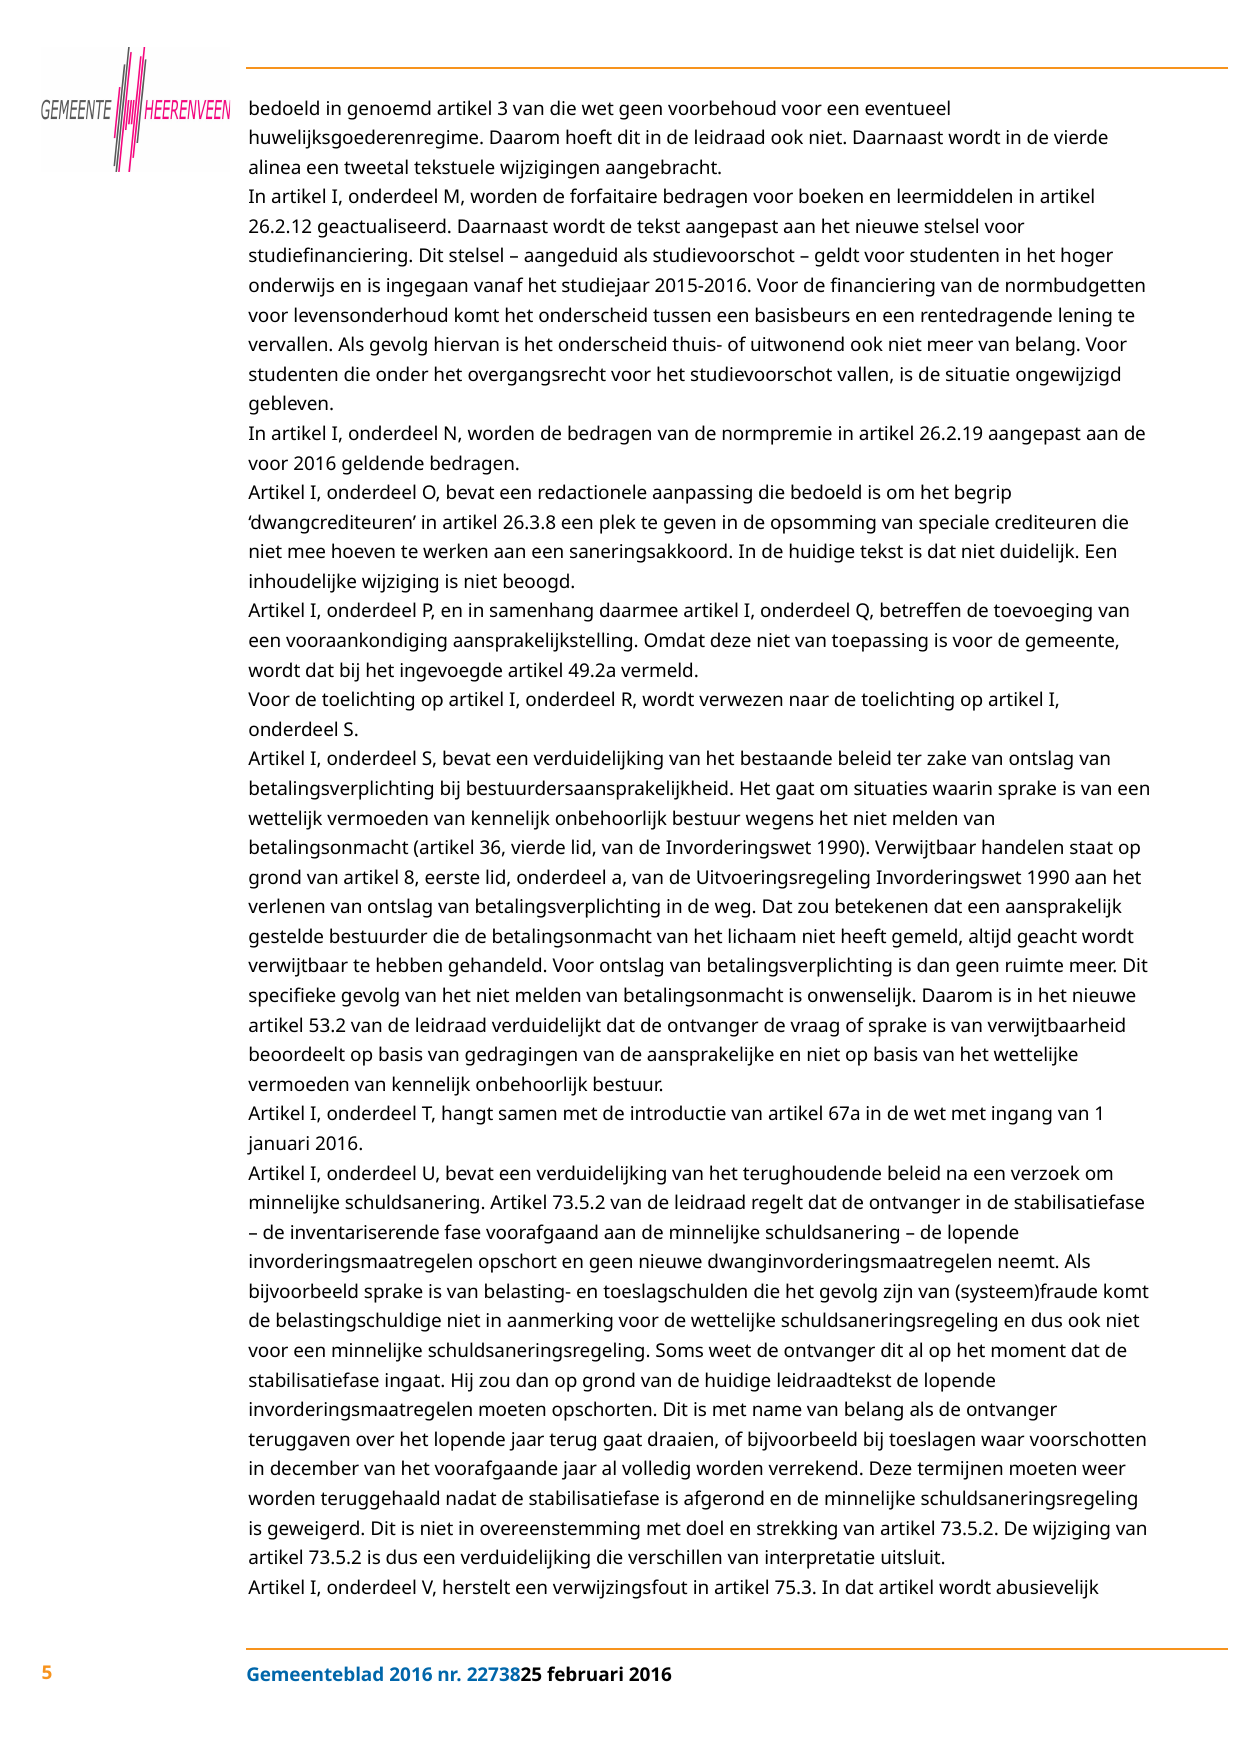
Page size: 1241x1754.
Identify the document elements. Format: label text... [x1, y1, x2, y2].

text Artikel I, onderdeel S, bevat een verduidelijking van het bestaande beleid ter zake van ontslag van betalingsverplichting bij bestuurdersaansprakelijkheid. Het gaat om situaties waarin sprake is van een wettelijk vermoeden van kennelijk onbehoorlijk bestuur wegens het niet melden van betalingsonmacht (artikel 36, vierde lid, van de Invorderingswet 1990). Verwijtbaar handelen staat op grond van artikel 8, eerste lid, onderdeel a, van de Uitvoeringsregeling Invorderingswet 1990 aan het verlenen van ontslag van betalingsverplichting in de weg. Dat zou betekenen dat een aansprakelijk gestelde bestuurder die de betalingsonmacht van het lichaam niet heeft gemeld, altijd geacht wordt verwijtbaar te hebben gehandeld. Voor ontslag van betalingsverplichting is dan geen ruimte meer. Dit specifieke gevolg van het niet melden van betalingsonmacht is onwenselijk. Daarom is in het nieuwe artikel 53.2 van de leidraad verduidelijkt dat de ontvanger de vraag of sprake is van verwijtbaarheid beoordeelt op basis van gedragingen van de aansprakelijke en niet op basis van het wettelijke vermoeden van kennelijk onbehoorlijk bestuur. [248, 746, 1152, 1097]
text bedoeld in genoemd artikel 3 van die wet geen voorbehoud voor een eventueel huwelijksgoederenregime. Daarom hoeft dit in de leidraad ook niet. Daarnaast wordt in de vierde alinea een tweetal tekstuele wijzigingen aangebracht. [248, 95, 1152, 180]
text Artikel I, onderdeel P, en in samenhang daarmee artikel I, onderdeel Q, betreffen de toevoeging van een vooraankondiging aansprakelijkstelling. Omdat deze niet van toepassing is voor de gemeente, wordt dat bij het ingevoegde artikel 49.2a vermeld. [248, 598, 1152, 683]
picture [41, 47, 231, 172]
text Artikel I, onderdeel T, hangt samen met de introductie van artikel 67a in de wet met ingang van 1 januari 2016. [248, 1101, 1152, 1156]
text Voor de toelichting op artikel I, onderdeel R, wordt verwezen naar de toelichting op artikel I, onderdeel S. [248, 686, 1152, 742]
text Artikel I, onderdeel O, bevat een redactionele aanpassing die bedoeld is om het begrip ‘dwangcrediteuren’ in artikel 26.3.8 een plek te geven in de opsomming van speciale crediteuren die niet mee hoeven te werken aan een saneringsakkoord. In de huidige tekst is dat niet duidelijk. Een inhoudelijke wijziging is niet beoogd. [248, 479, 1152, 594]
text Artikel I, onderdeel V, herstelt een verwijzingsfout in artikel 75.3. In dat artikel wordt abusievelijk [248, 1574, 1152, 1600]
text In artikel I, onderdeel M, worden de forfaitaire bedragen voor boeken en leermiddelen in artikel 26.2.12 geactualiseerd. Daarnaast wordt de tekst aangepast aan het nieuwe stelsel voor studiefinanciering. Dit stelsel – aangeduid als studievoorschot – geldt voor studenten in het hoger onderwijs en is ingegaan vanaf het studiejaar 2015-2016. Voor de financiering van de normbudgetten voor levensonderhoud komt het onderscheid tussen een basisbeurs en een rentedragende lening te vervallen. Als gevolg hiervan is het onderscheid thuis- of uitwonend ook niet meer van belang. Voor studenten die onder het overgangsrecht voor het studievoorschot vallen, is de situatie ongewijzigd gebleven. [248, 183, 1152, 416]
text In artikel I, onderdeel N, worden de bedragen van de normpremie in artikel 26.2.19 aangepast aan de voor 2016 geldende bedragen. [248, 420, 1152, 476]
text Artikel I, onderdeel U, bevat een verduidelijking van het terughoudende beleid na een verzoek om minnelijke schuldsanering. Artikel 73.5.2 van de leidraad regelt dat de ontvanger in de stabilisatiefase – de inventariserende fase voorafgaand aan de minnelijke schuldsanering – de lopende invorderingsmaatregelen opschort en geen nieuwe dwanginvorderingsmaatregelen neemt. Als bijvoorbeeld sprake is van belasting- en toeslagschulden die het gevolg zijn van (systeem)fraude komt de belastingschuldige niet in aanmerking voor de wettelijke schuldsaneringsregeling en dus ook niet voor een minnelijke schuldsaneringsregeling. Soms weet de ontvanger dit al op het moment dat de stabilisatiefase ingaat. Hij zou dan op grond van de huidige leidraadtekst de lopende invorderingsmaatregelen moeten opschorten. Dit is met name van belang als de ontvanger teruggaven over het lopende jaar terug gaat draaien, of bijvoorbeeld bij toeslagen waar voorschotten in december van het voorafgaande jaar al volledig worden verrekend. Deze termijnen moeten weer worden teruggehaald nadat de stabilisatiefase is afgerond en de minnelijke schuldsaneringsregeling is geweigerd. Dit is niet in overeenstemming met doel en strekking van artikel 73.5.2. De wijziging van artikel 73.5.2 is dus een verduidelijking die verschillen van interpretatie uitsluit. [248, 1160, 1152, 1570]
